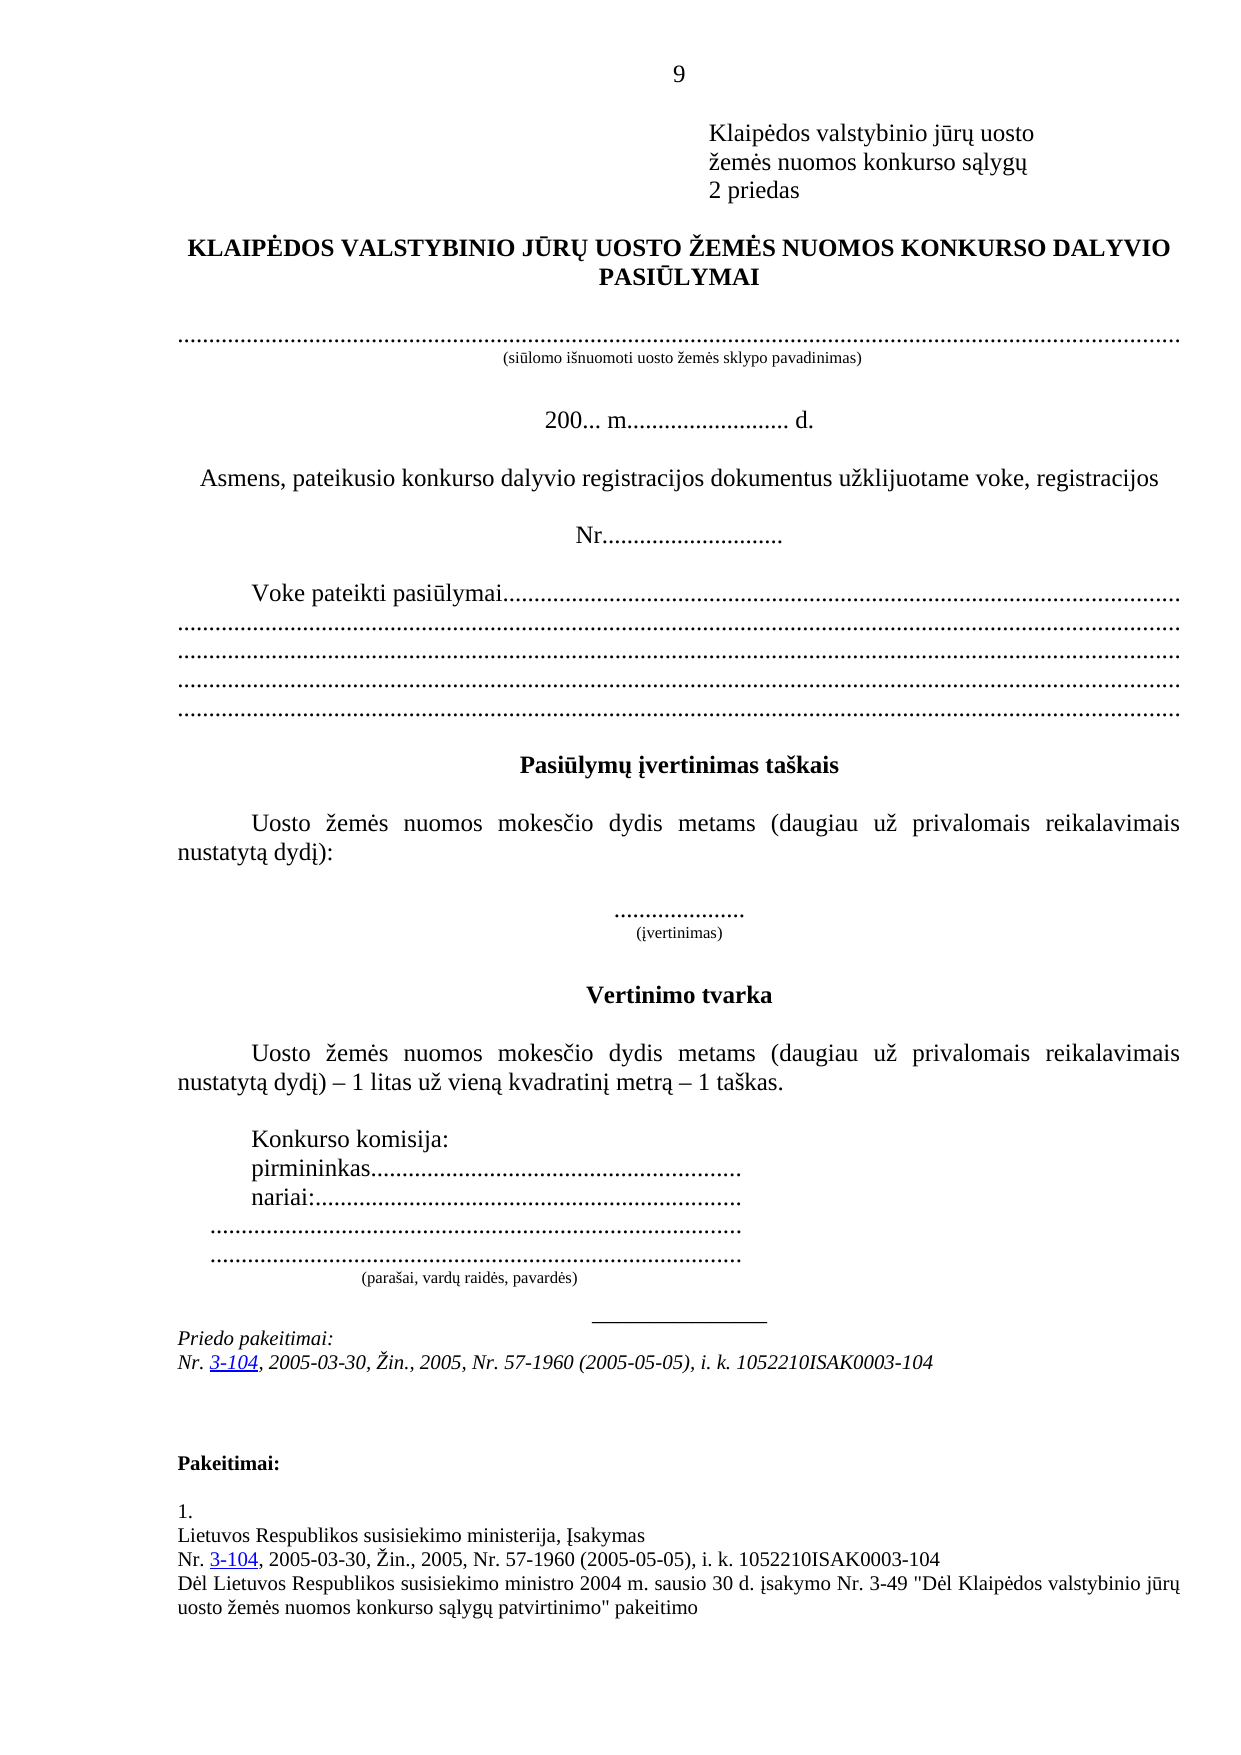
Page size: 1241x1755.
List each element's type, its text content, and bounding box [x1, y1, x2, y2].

text Pasiūlymų įvertinimas taškais [177, 751, 1181, 779]
text Pakeitimai: [177, 1451, 1181, 1475]
text Nr............................. [177, 521, 1181, 549]
text Uosto žemės nuomos mokesčio dydis metams (daugiau už privalomais reikalavimais nustatytą dydį): [177, 808, 1181, 866]
text pirmininkas [177, 1153, 1181, 1182]
text Klaipėdos valstybinio jūrų uosto [709, 118, 1181, 147]
text Lietuvos Respublikos susisiekimo ministerija, Įsakymas [177, 1523, 1181, 1547]
text Dėl Lietuvos Respublikos susisiekimo ministro 2004 m. sausio 30 d. įsakymo Nr. 3-49 "Dėl Klaipėdos valstybinio jūrų uosto žemės nuomos konkurso sąlygų patvirtinimo" pakeitimo [177, 1571, 1181, 1619]
text žemės nuomos konkurso sąlygų [177, 147, 1181, 176]
text Uosto žemės nuomos mokesčio dydis metams (daugiau už privalomais reikalavimais nustatytą dydį) – 1 litas už vieną kvadratinį metrą – 1 taškas. [177, 1038, 1181, 1096]
text ______________ [177, 1297, 1181, 1326]
text (siūlomo išnuomoti uosto žemės sklypo pavadinimas) [177, 348, 1181, 377]
text Asmens, pateikusio konkurso dalyvio registracijos dokumentus užklijuotame voke, registracijos [177, 463, 1181, 492]
text ..................... [177, 894, 1181, 923]
text Vertinimo tvarka [177, 981, 1181, 1009]
text KLAIPĖDOS VALSTYBINIO JŪRŲ UOSTO ŽEMĖS NUOMOS KONKURSO DALYVIO PASIŪLYMAI [177, 233, 1181, 291]
text (parašai, vardų raidės, pavardės) [177, 1268, 1181, 1297]
text 200... m.......................... d. [177, 406, 1181, 434]
text 2 priedas [177, 176, 1181, 204]
text (įvertinimas) [177, 923, 1181, 952]
text 1. [177, 1499, 1181, 1523]
text nariai: [177, 1182, 1181, 1211]
text Voke pateikti pasiūlymai [177, 578, 1181, 607]
text Konkurso komisija: [177, 1124, 1181, 1153]
text Nr. 3-104, 2005-03-30, Žin., 2005, Nr. 57-1960 (2005-05-05), i. k. 1052210ISAK0003-104 [177, 1547, 1181, 1571]
text Priedo pakeitimai: [177, 1326, 1181, 1350]
text Nr. 3-104, 2005-03-30, Žin., 2005, Nr. 57-1960 (2005-05-05), i. k. 1052210ISAK0003-104 [177, 1350, 1181, 1374]
